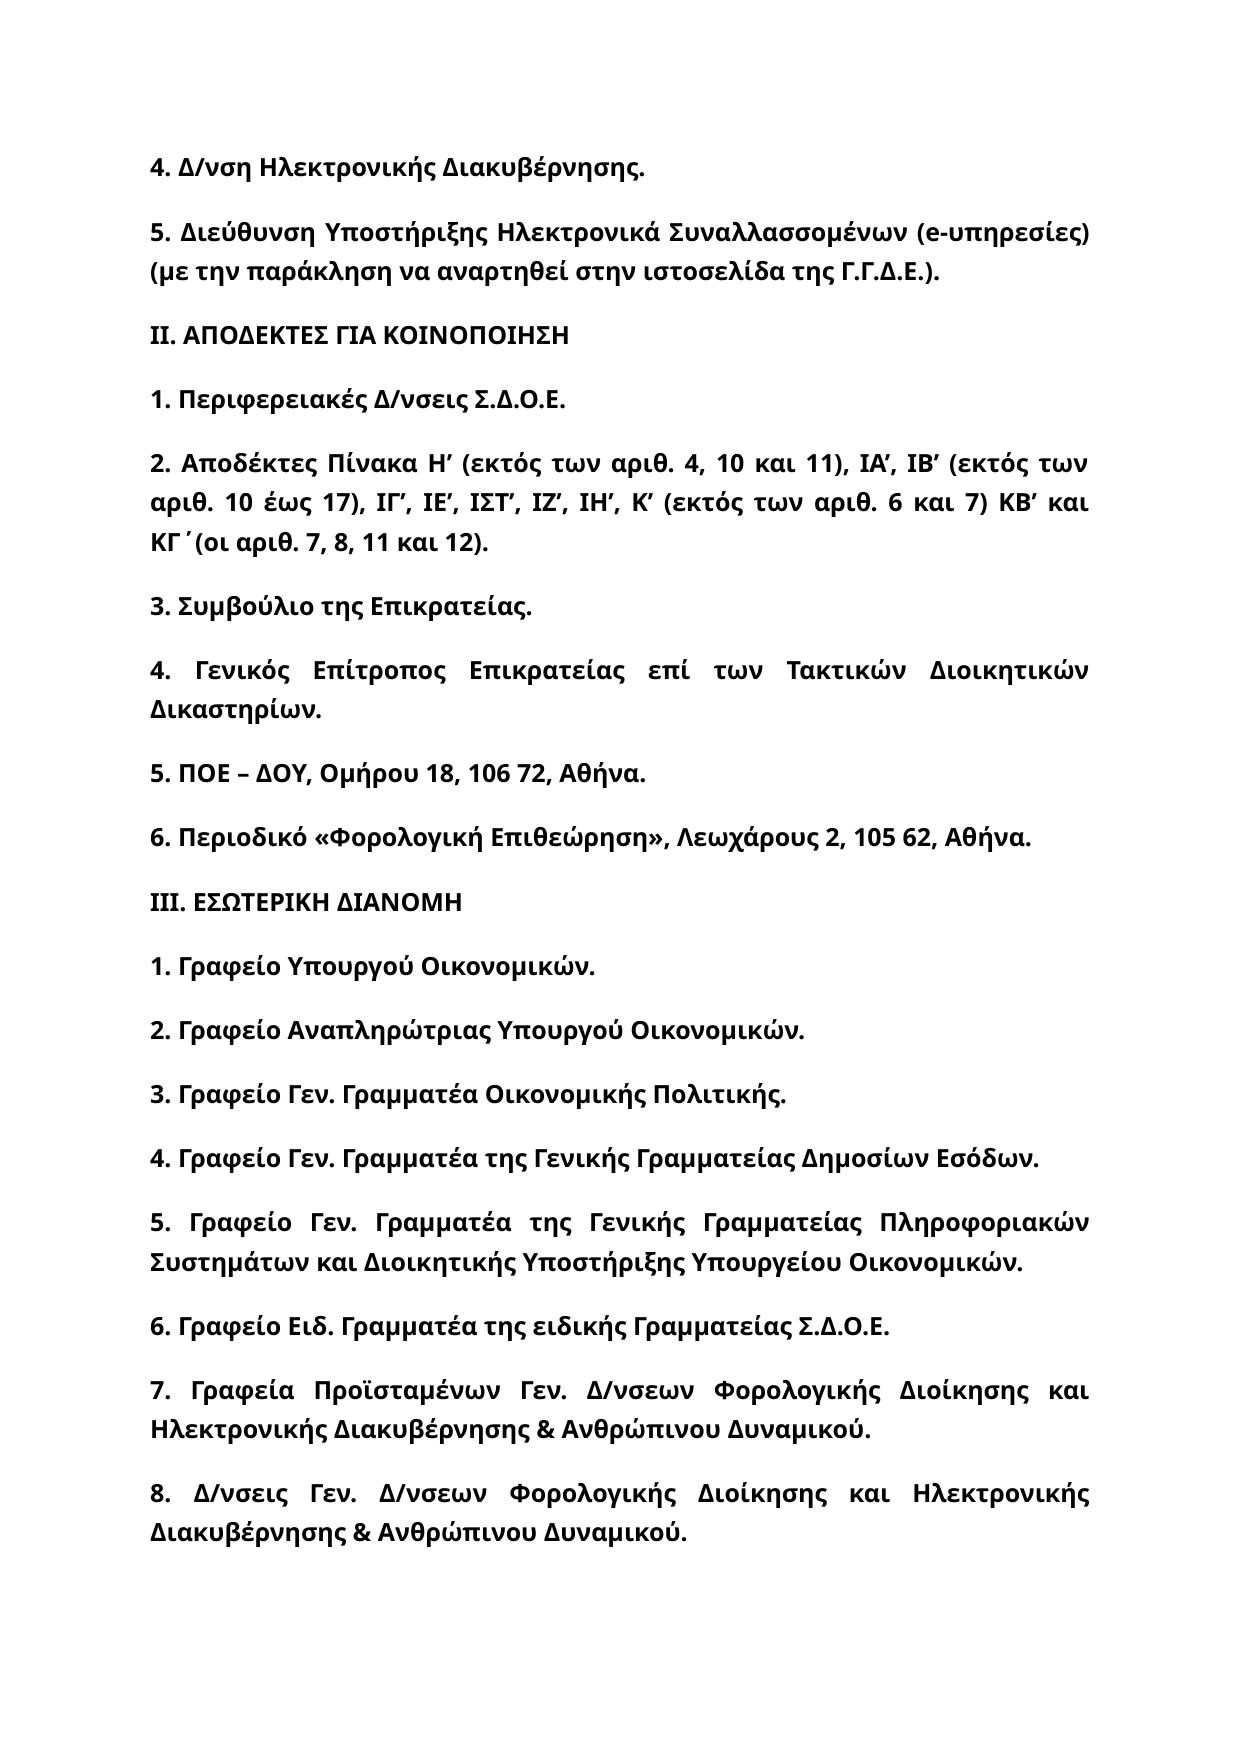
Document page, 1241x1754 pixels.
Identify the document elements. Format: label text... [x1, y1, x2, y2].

text 1. Περιφερειακές Δ/νσεις Σ.Δ.Ο.Ε. [150, 382, 1090, 416]
text ΙΙ. ΑΠΟΔΕΚΤΕΣ ΓΙΑ ΚΟΙΝΟΠΟΙΗΣΗ [150, 317, 1090, 352]
text 5. Γραφείο Γεν. Γραμματέα της Γενικής Γραμματείας Πληροφοριακών Συστημάτων και Διοικητικής Υποστήριξης Υπουργείου Οικονομικών. [150, 1205, 1090, 1278]
text 2. Γραφείο Αναπληρώτριας Υπουργού Οικονομικών. [150, 1012, 1090, 1047]
text 3. Συμβούλιο της Επικρατείας. [150, 588, 1090, 622]
text ΙΙΙ. ΕΣΩΤΕΡΙΚΗ ΔΙΑΝΟΜΗ [150, 884, 1090, 918]
text 6. Περιοδικό «Φορολογική Επιθεώρηση», Λεωχάρους 2, 105 62, Αθήνα. [150, 820, 1090, 854]
text 1. Γραφείο Υπουργού Οικονομικών. [150, 948, 1090, 982]
text 6. Γραφείο Ειδ. Γραμματέα της ειδικής Γραμματείας Σ.Δ.Ο.Ε. [150, 1308, 1090, 1342]
text 4. Γενικός Επίτροπος Επικρατείας επί των Τακτικών Διοικητικών Δικαστηρίων. [150, 652, 1090, 726]
text 5. Διεύθυνση Υποστήριξης Ηλεκτρονικά Συναλλασσομένων (e-υπηρεσίες) (με την παράκληση να αναρτηθεί στην ιστοσελίδα της Γ.Γ.Δ.Ε.). [150, 214, 1090, 287]
text 4. Γραφείο Γεν. Γραμματέα της Γενικής Γραμματείας Δημοσίων Εσόδων. [150, 1141, 1090, 1175]
text 2. Αποδέκτες Πίνακα Η’ (εκτός των αριθ. 4, 10 και 11), ΙΑ’, ΙΒ’ (εκτός των αριθ. 10 έως 17), ΙΓ’, ΙΕ’, ΙΣΤ’, ΙΖ’, ΙΗ’, Κ’ (εκτός των αριθ. 6 και 7) ΚΒ’ και ΚΓ΄(οι αριθ. 7, 8, 11 και 12). [150, 446, 1090, 558]
text 5. ΠΟΕ – ΔΟΥ, Ομήρου 18, 106 72, Αθήνα. [150, 756, 1090, 790]
text 3. Γραφείο Γεν. Γραμματέα Οικονομικής Πολιτικής. [150, 1077, 1090, 1111]
text 8. Δ/νσεις Γεν. Δ/νσεων Φορολογικής Διοίκησης και Ηλεκτρονικής Διακυβέρνησης & Ανθρώπινου Δυναμικού. [150, 1476, 1090, 1549]
text 4. Δ/νση Ηλεκτρονικής Διακυβέρνησης. [150, 150, 1090, 184]
text 7. Γραφεία Προϊσταμένων Γεν. Δ/νσεων Φορολογικής Διοίκησης και Ηλεκτρονικής Διακυβέρνησης & Ανθρώπινου Δυναμικού. [150, 1372, 1090, 1446]
